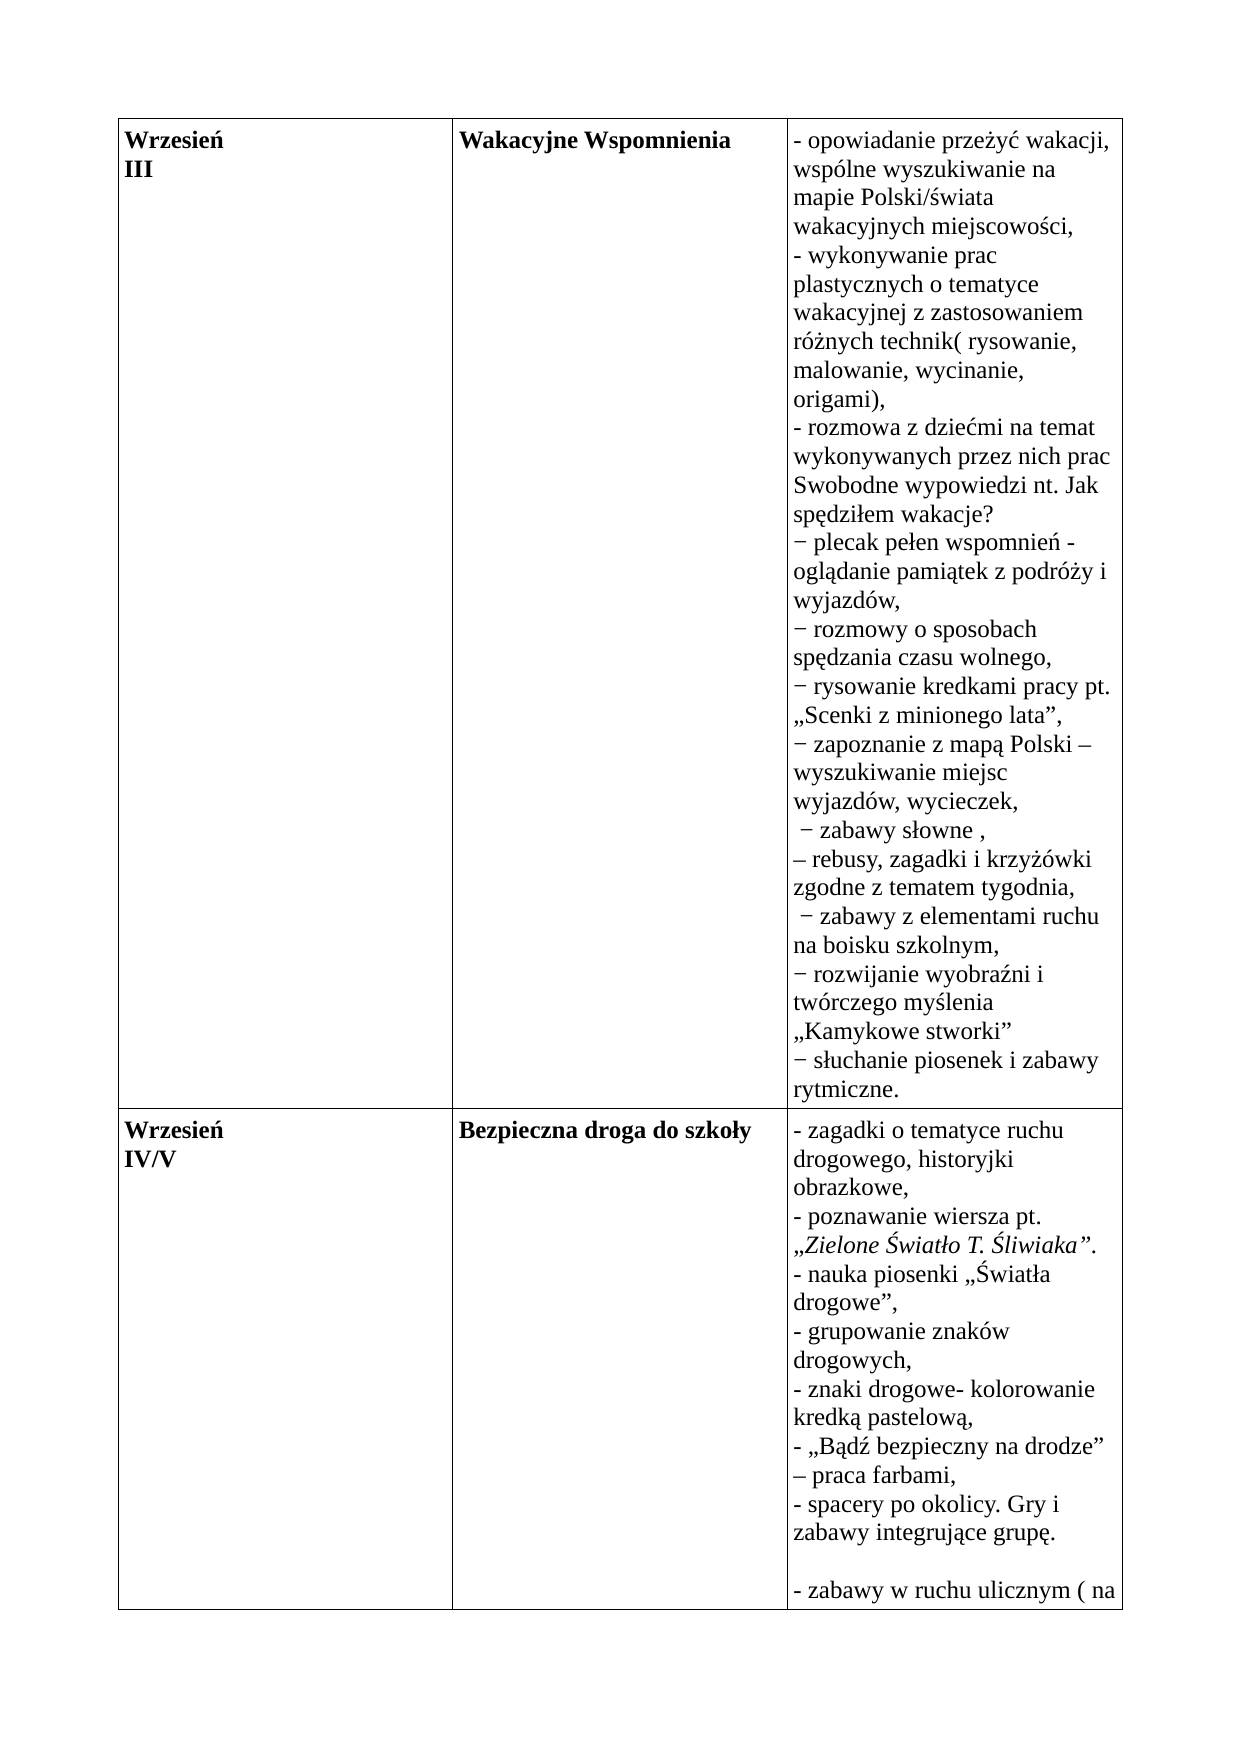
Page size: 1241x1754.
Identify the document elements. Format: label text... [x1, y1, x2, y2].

table_header - opowiadanie przeżyć wakacji, wspólne wyszukiwanie na mapie Polski/świata wakacyjnych miejscowości, - wykonywanie prac plastycznych o tematyce wakacyjnej z zastosowaniem różnych technik( rysowanie, malowanie, wycinanie, origami), - rozmowa z dziećmi na temat wykonywanych przez nich prac Swobodne wypowiedzi nt. Jak spędziłem wakacje? − plecak pełen wspomnień -oglądanie pamiątek z podróży i wyjazdów, − rozmowy o sposobach spędzania czasu wolnego, − rysowanie kredkami pracy pt. „Scenki z minionego lata”, − zapoznanie z mapą Polski – wyszukiwanie miejsc wyjazdów, wycieczek, − zabawy słowne , – rebusy, zagadki i krzyżówki zgodne z tematem tygodnia, − zabawy z elementami ruchu na boisku szkolnym, − rozwijanie wyobraźni i twórczego myślenia „Kamykowe stworki” − słuchanie piosenek i zabawy rytmiczne. [788, 119, 1122, 1108]
table_cell Bezpieczna droga do szkoły [453, 1109, 787, 1609]
table_header Wrzesień III [119, 119, 452, 1108]
table_header Wakacyjne Wspomnienia [453, 119, 787, 1108]
table_cell Wrzesień IV/V [119, 1109, 452, 1609]
table_cell - zagadki o tematyce ruchu drogowego, historyjki obrazkowe, - poznawanie wiersza pt. „Zielone Światło T. Śliwiaka”. - nauka piosenki „Światła drogowe”, - grupowanie znaków drogowych, - znaki drogowe- kolorowanie kredką pastelową, - „Bądź bezpieczny na drodze” – praca farbami, - spacery po okolicy. Gry i zabawy integrujące grupę. - zabawy w ruchu ulicznym ( na [788, 1109, 1122, 1609]
